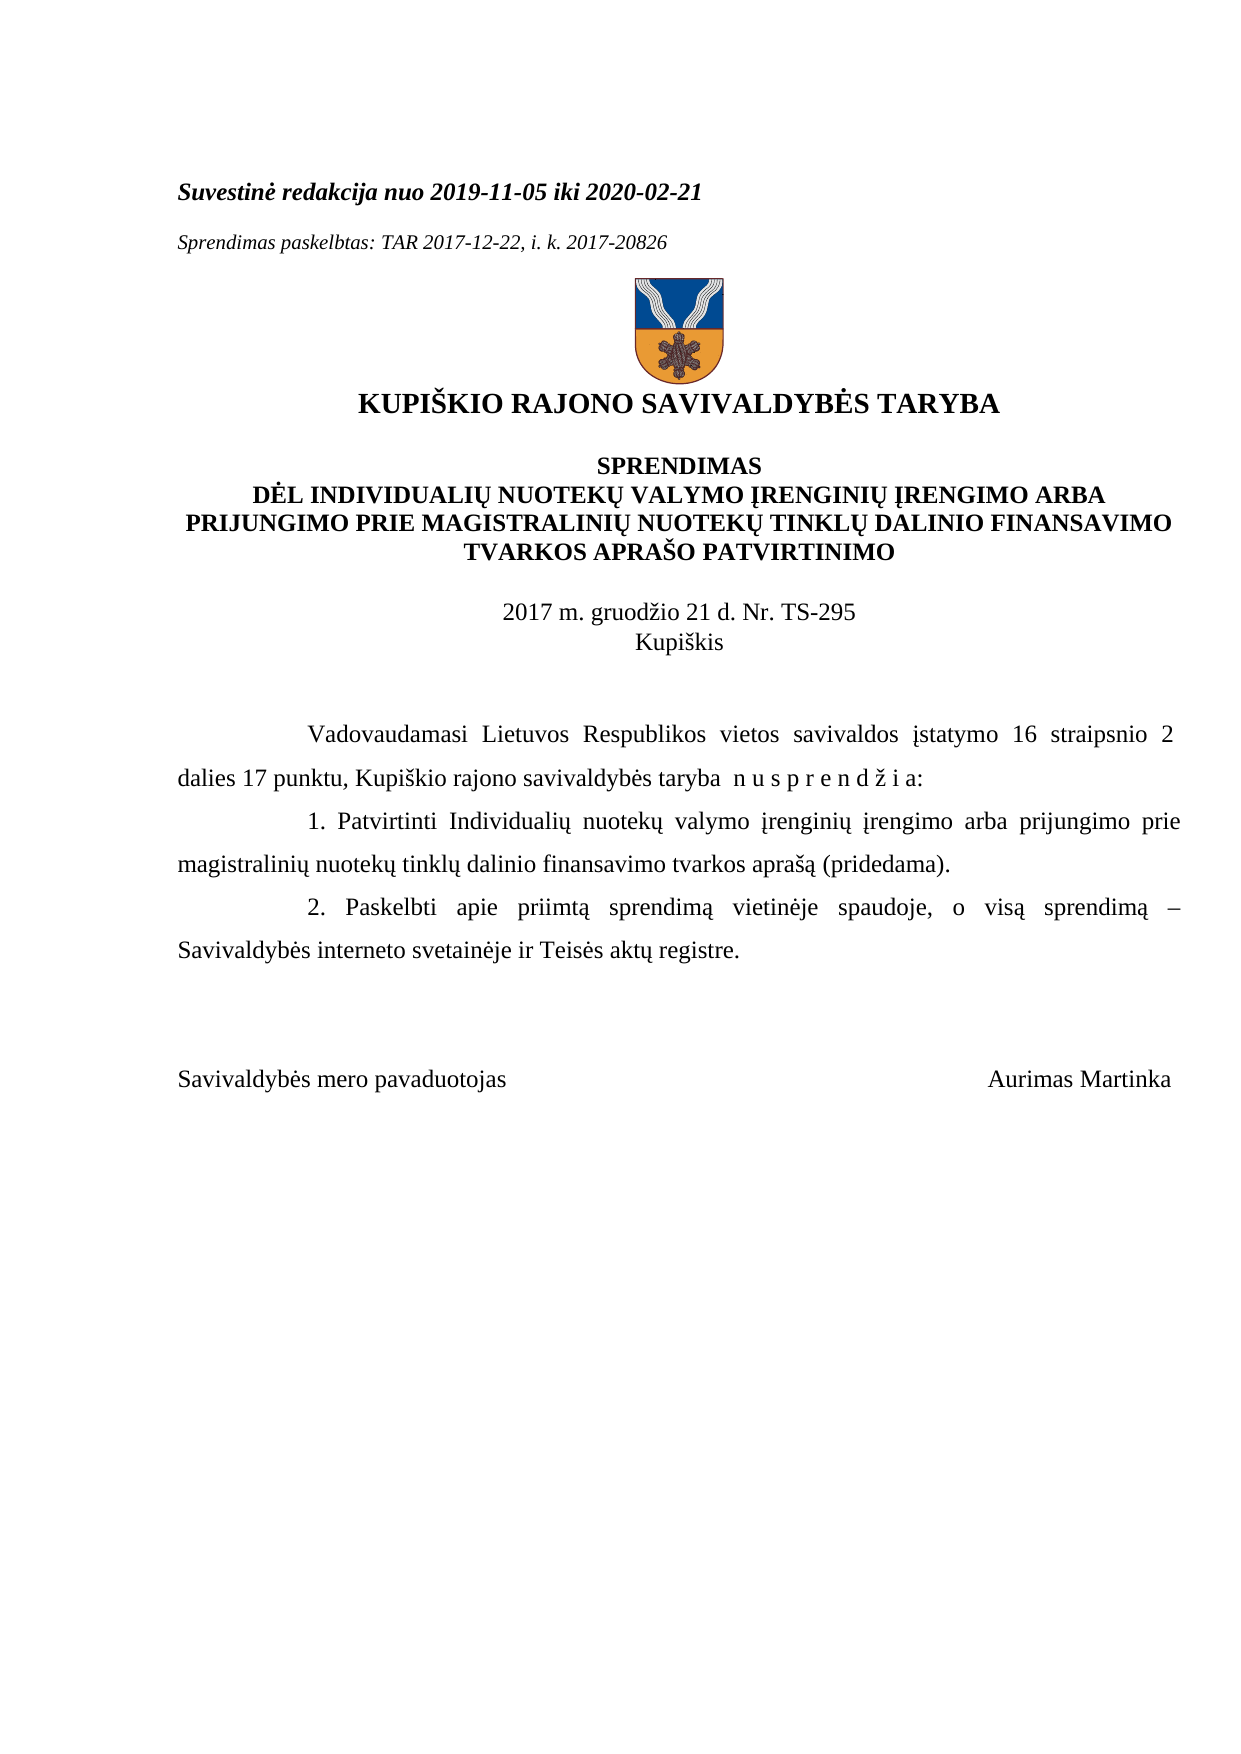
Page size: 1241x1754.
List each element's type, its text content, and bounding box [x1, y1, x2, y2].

text 2017 m. gruodžio 21 d. Nr. TS-295 [177, 597, 1181, 625]
text Kupiškis [177, 627, 1181, 656]
text 1. Patvirtinti Individualių nuotekų valymo įrenginių įrengimo arba prijungimo prie magistralinių nuotekų tinklų dalinio finansavimo tvarkos aprašą (pridedama). [177, 806, 1181, 878]
text 2. Paskelbti apie priimtą sprendimą vietinėje spaudoje, o visą sprendimą – Savivaldybės interneto svetainėje ir Teisės aktų registre. [177, 892, 1181, 964]
text SPRENDIMAS [177, 451, 1181, 480]
text KUPIŠKIO RAJONO SAVIVALDYBĖS TARYBA [177, 386, 1181, 420]
text DĖL individualiŲ nuotekų valymo įrenginiŲ ĮRENGIMO ARBA PRIJUNGIMO PRIE MAGISTRALINIŲ NUOTEKŲ TINKLŲ DALINIO FINANSAVIMO TVARKOS aprašO PATVIRTINIMO [177, 480, 1181, 566]
text Sprendimas paskelbtas: TAR 2017-12-22, i. k. 2017-20826 [177, 230, 1181, 254]
text Savivaldybės mero pavaduotojas Aurimas Martinka [177, 1064, 1181, 1093]
text Suvestinė redakcija nuo 2019-11-05 iki 2020-02-21 [177, 177, 1181, 206]
text Vadovaudamasi Lietuvos Respublikos vietos savivaldos įstatymo 16 straipsnio 2 dalies 17 punktu, Kupiškio rajono savivaldybės taryba n u s p r e n d ž i a: [177, 719, 1181, 791]
